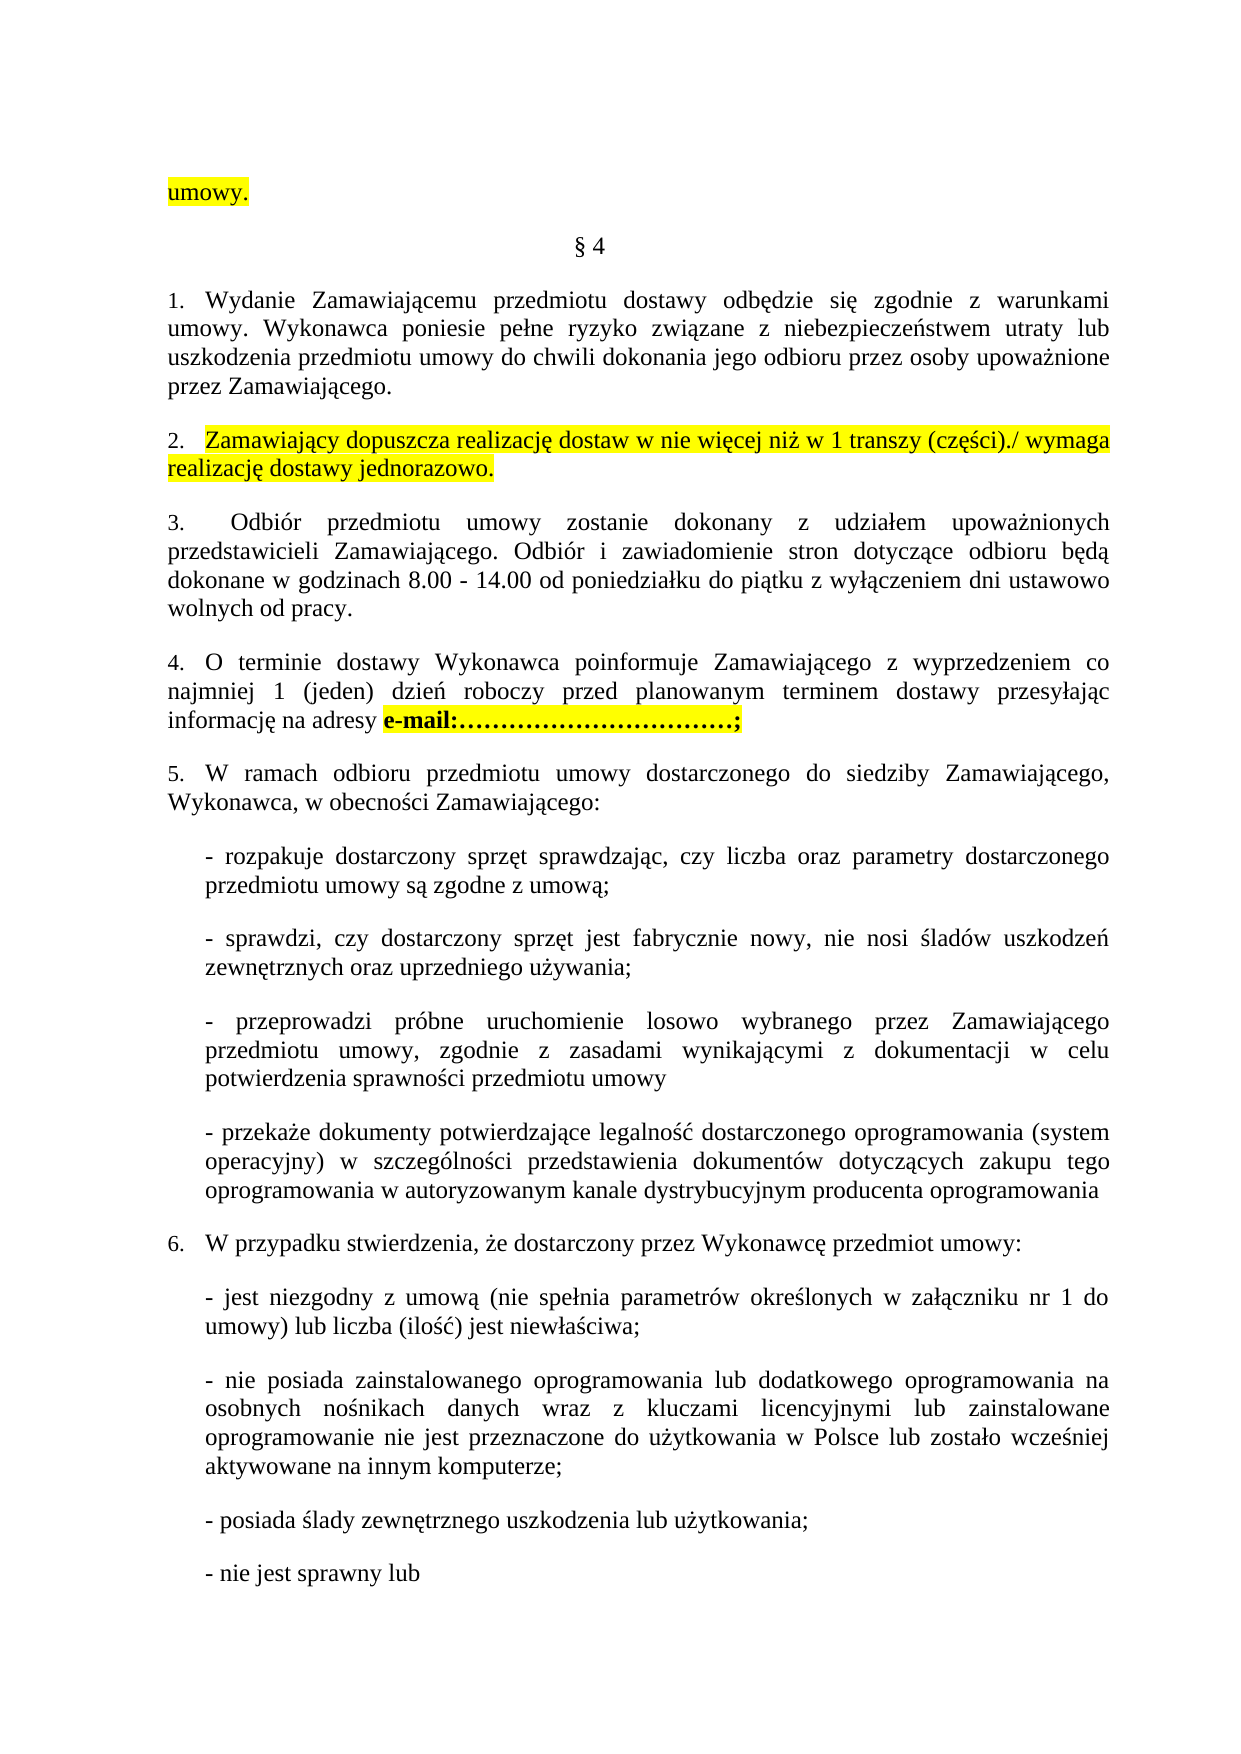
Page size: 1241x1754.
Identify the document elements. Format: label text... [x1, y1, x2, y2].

list umowy. [130, 177, 1110, 206]
text - jest niezgodny z umową (nie spełnia parametrów określonych w załączniku nr 1 do umowy) lub liczba (ilość) jest niewłaściwa; [205, 1282, 1110, 1340]
text - nie posiada zainstalowanego oprogramowania lub dodatkowego oprogramowania na osobnych nośnikach danych wraz z kluczami licencyjnymi lub zainstalowane oprogramowanie nie jest przeznaczone do użytkowania w Polsce lub zostało wcześniej aktywowane na innym komputerze; [205, 1365, 1110, 1480]
list W ramach odbioru przedmiotu umowy dostarczonego do siedziby Zamawiającego, Wykonawca, w obecności Zamawiającego: [167, 758, 1110, 816]
list Zamawiający dopuszcza realizację dostaw w nie więcej niż w 1 transzy (części)./ wymaga realizację dostawy jednorazowo. [167, 425, 1110, 482]
text - rozpakuje dostarczony sprzęt sprawdzając, czy liczba oraz parametry dostarczonego przedmiotu umowy są zgodne z umową; [205, 841, 1110, 898]
list W przypadku stwierdzenia, że dostarczony przez Wykonawcę przedmiot umowy: [167, 1228, 1110, 1257]
text - sprawdzi, czy dostarczony sprzęt jest fabrycznie nowy, nie nosi śladów uszkodzeń zewnętrznych oraz uprzedniego używania; [205, 923, 1110, 981]
text - posiada ślady zewnętrznego uszkodzenia lub użytkowania; [205, 1505, 1110, 1533]
text - nie jest sprawny lub [205, 1558, 1110, 1587]
text - przeprowadzi próbne uruchomienie losowo wybranego przez Zamawiającego przedmiotu umowy, zgodnie z zasadami wynikającymi z dokumentacji w celu potwierdzenia sprawności przedmiotu umowy [205, 1006, 1110, 1092]
text § 4 [130, 231, 1110, 260]
list O terminie dostawy Wykonawca poinformuje Zamawiającego z wyprzedzeniem co najmniej 1 (jeden) dzień roboczy przed planowanym terminem dostawy przesyłając informację na adresy e-mail:……………………………; [167, 647, 1110, 733]
list Odbiór przedmiotu umowy zostanie dokonany z udziałem upoważnionych przedstawicieli Zamawiającego. Odbiór i zawiadomienie stron dotyczące odbioru będą dokonane w godzinach 8.00 - 14.00 od poniedziałku do piątku z wyłączeniem dni ustawowo wolnych od pracy. [167, 507, 1110, 622]
list Wydanie Zamawiającemu przedmiotu dostawy odbędzie się zgodnie z warunkami umowy. Wykonawca poniesie pełne ryzyko związane z niebezpieczeństwem utraty lub uszkodzenia przedmiotu umowy do chwili dokonania jego odbioru przez osoby upoważnione przez Zamawiającego. [167, 285, 1110, 400]
text - przekaże dokumenty potwierdzające legalność dostarczonego oprogramowania (system operacyjny) w szczególności przedstawienia dokumentów dotyczących zakupu tego oprogramowania w autoryzowanym kanale dystrybucyjnym producenta oprogramowania [205, 1117, 1110, 1203]
